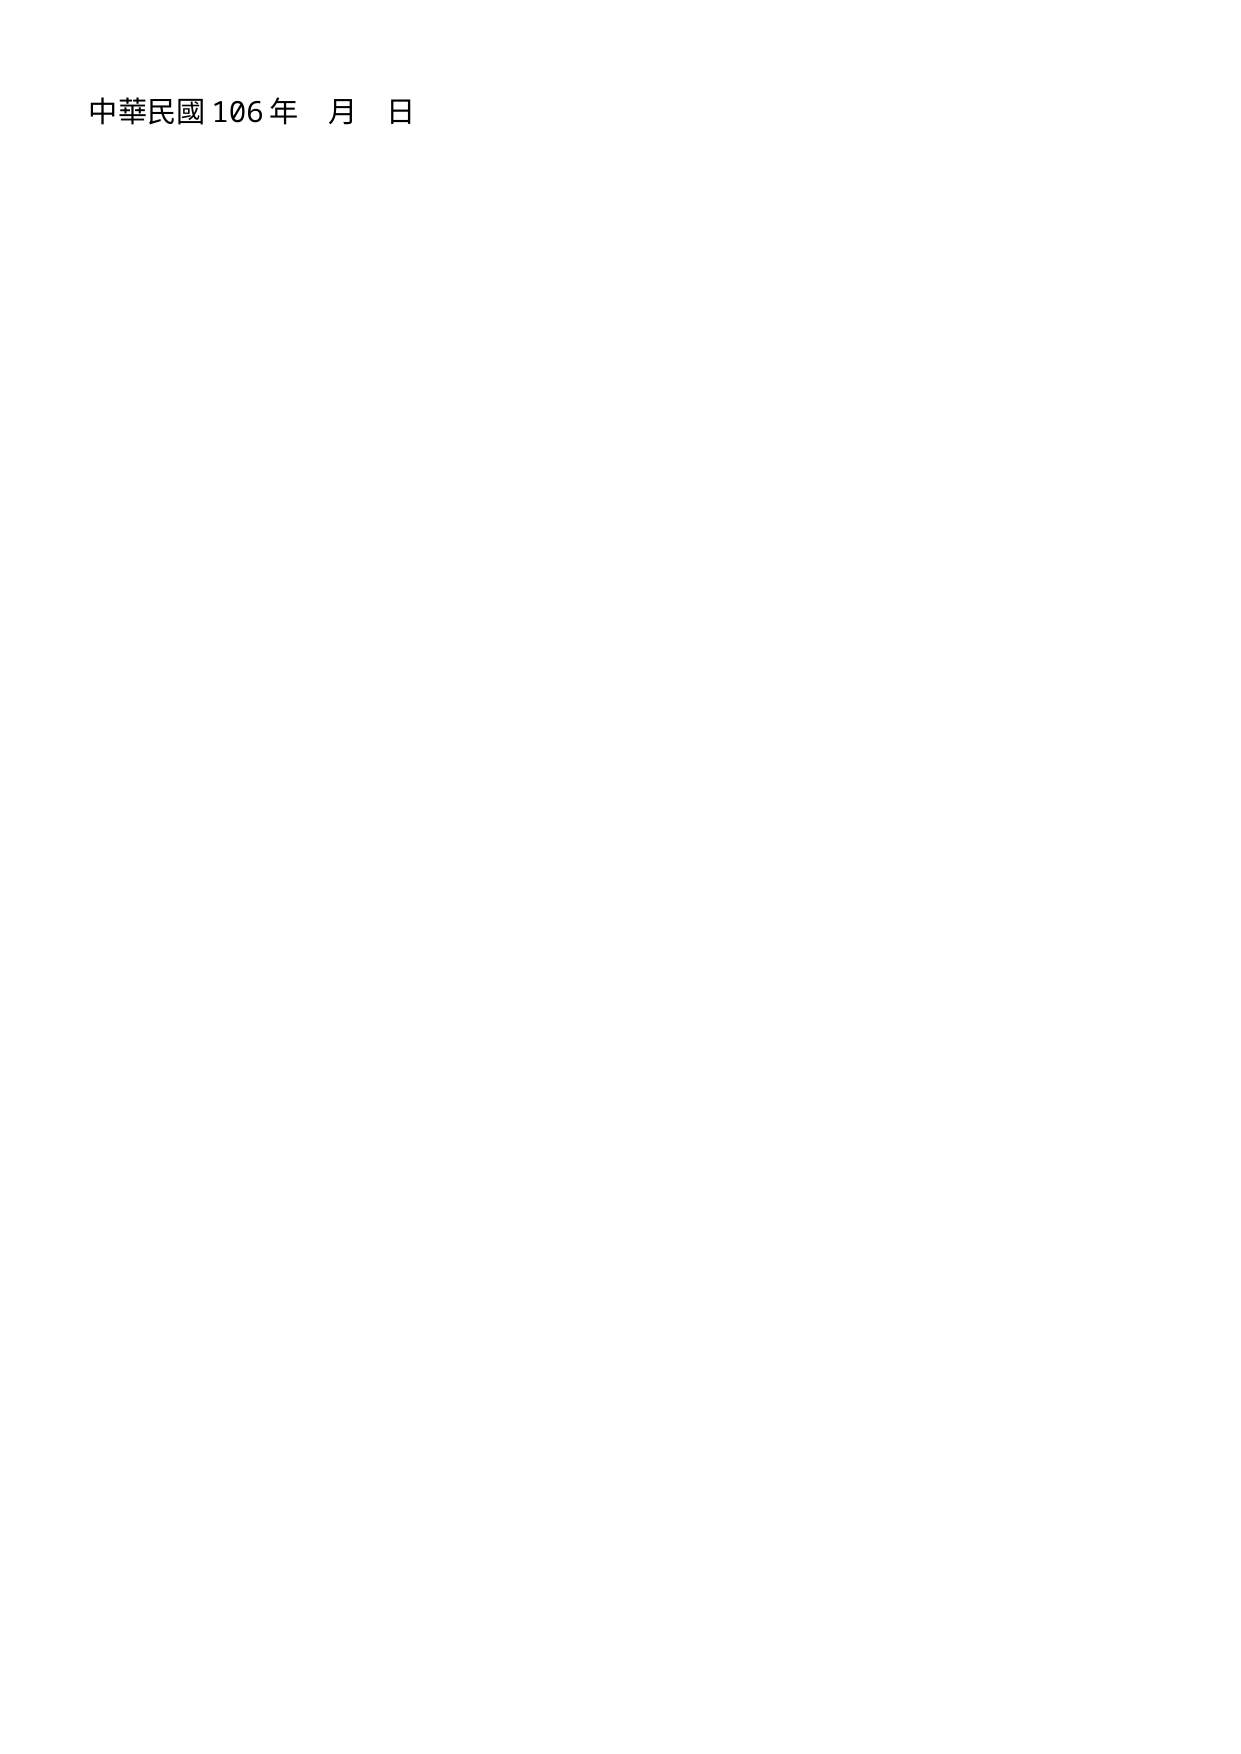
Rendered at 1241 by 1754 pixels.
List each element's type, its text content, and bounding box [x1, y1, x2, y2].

text 中華民國106年 月 日 [89, 89, 1152, 131]
